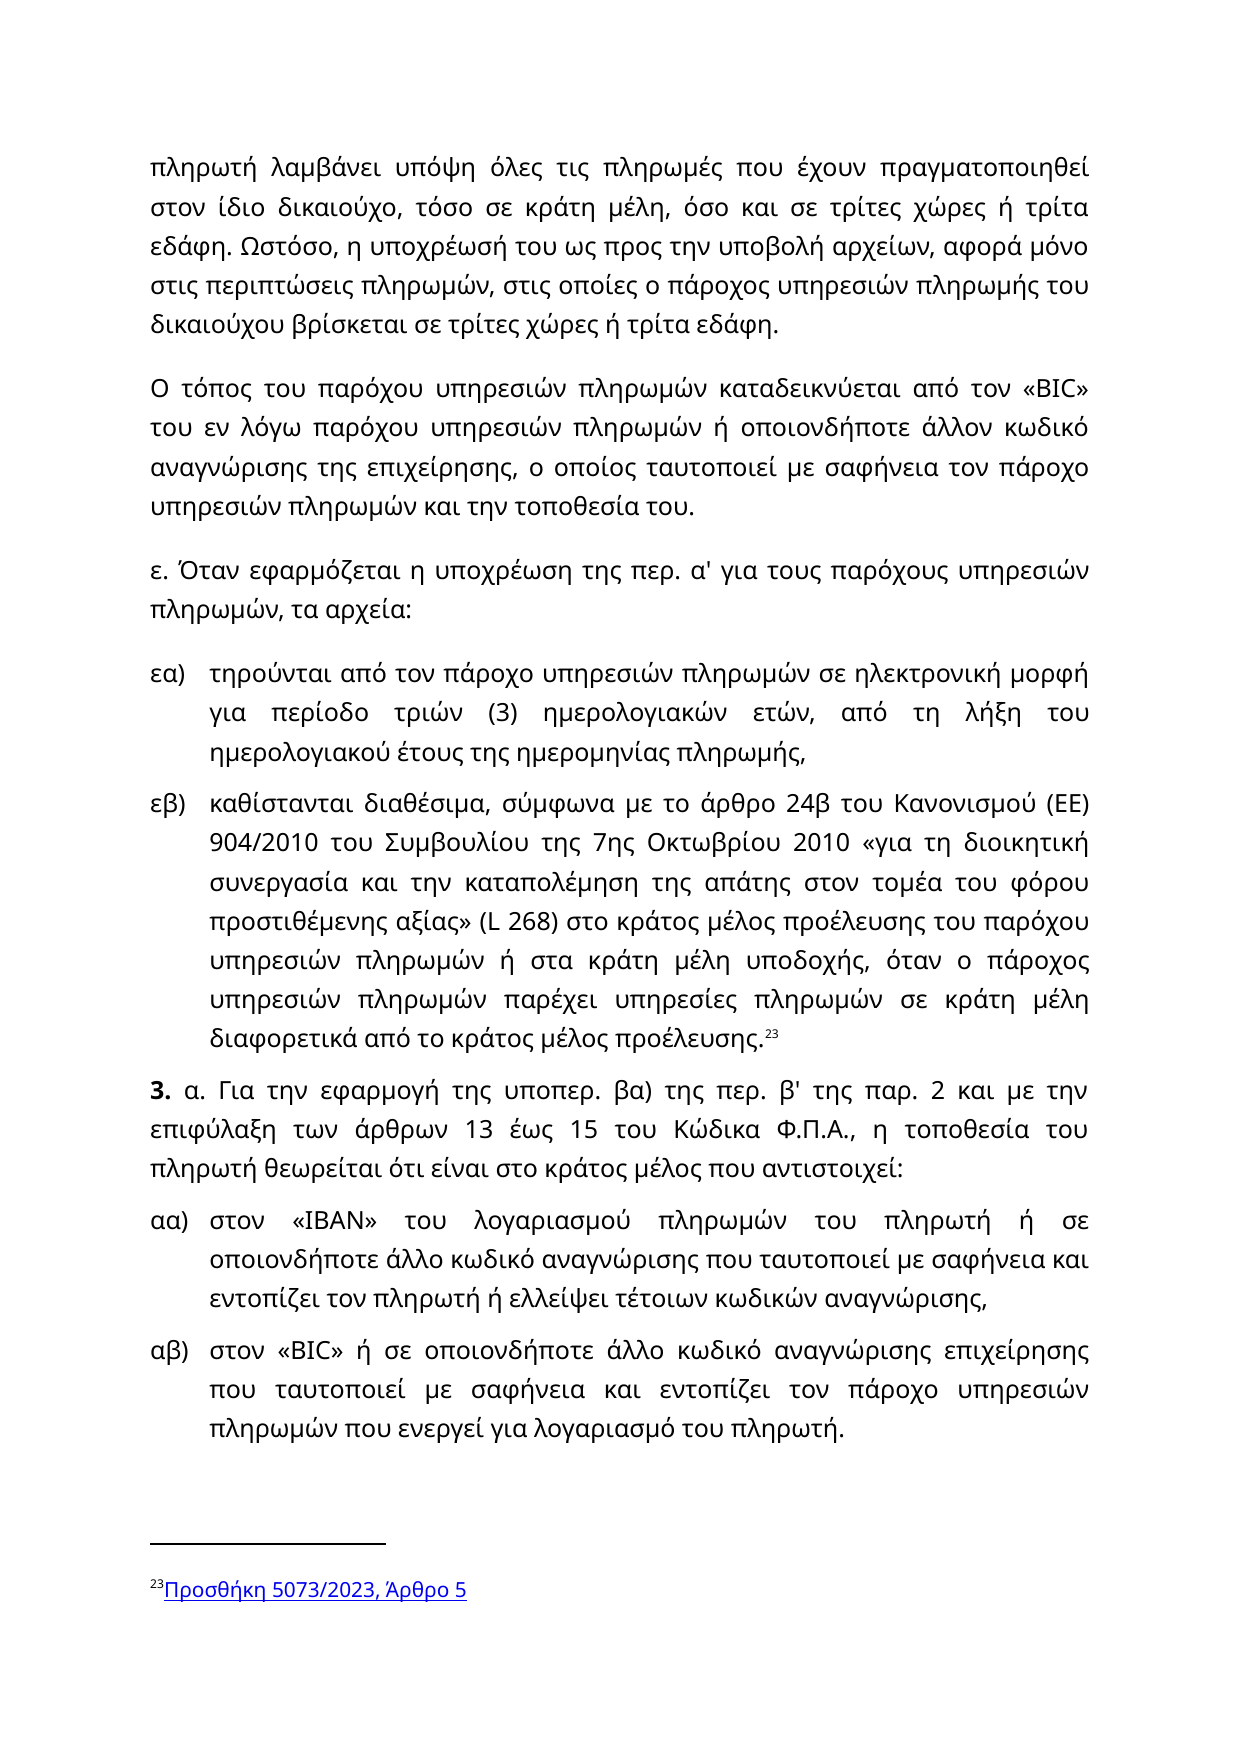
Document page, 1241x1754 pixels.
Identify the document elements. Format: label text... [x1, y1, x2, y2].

text Προσθήκη 5073/2023, Άρθρο 5 [150, 1576, 1090, 1604]
list εα) τηρούνται από τον πάροχο υπηρεσιών πληρωμών σε ηλεκτρονική μορφή για περίοδο τριών (3) ημερολογιακών ετών, από τη λήξη του ημερολογιακού έτους της ημερομηνίας πληρωμής, [150, 656, 1090, 768]
list αβ) στον «BIC» ή σε οποιονδήποτε άλλο κωδικό αναγνώρισης επιχείρησης που ταυτοποιεί με σαφήνεια και εντοπίζει τον πάροχο υπηρεσιών πληρωμών που ενεργεί για λογαριασμό του πληρωτή. [150, 1332, 1090, 1445]
text Ο τόπος του παρόχου υπηρεσιών πληρωμών καταδεικνύεται από τον «BIC» του εν λόγω παρόχου υπηρεσιών πληρωμών ή οποιονδήποτε άλλον κωδικό αναγνώρισης της επιχείρησης, ο οποίος ταυτοποιεί με σαφήνεια τον πάροχο υπηρεσιών πληρωμών και την τοποθεσία του. [150, 371, 1090, 522]
text πληρωτή λαμβάνει υπόψη όλες τις πληρωμές που έχουν πραγματοποιηθεί στον ίδιο δικαιούχο, τόσο σε κράτη μέλη, όσο και σε τρίτες χώρες ή τρίτα εδάφη. Ωστόσο, η υποχρέωσή του ως προς την υποβολή αρχείων, αφορά μόνο στις περιπτώσεις πληρωμών, στις οποίες ο πάροχος υπηρεσιών πληρωμής του δικαιούχου βρίσκεται σε τρίτες χώρες ή τρίτα εδάφη. [150, 150, 1090, 341]
list αα) στον «IBAN» του λογαριασμού πληρωμών του πληρωτή ή σε οποιονδήποτε άλλο κωδικό αναγνώρισης που ταυτοποιεί με σαφήνεια και εντοπίζει τον πληρωτή ή ελλείψει τέτοιων κωδικών αναγνώρισης, [150, 1202, 1090, 1315]
text ε. Όταν εφαρμόζεται η υποχρέωση της περ. α' για τους παρόχους υπηρεσιών πληρωμών, τα αρχεία: [150, 552, 1090, 626]
text 3. α. Για την εφαρμογή της υποπερ. βα) της περ. β' της παρ. 2 και με την επιφύλαξη των άρθρων 13 έως 15 του Κώδικα Φ.Π.Α., η τοποθεσία του πληρωτή θεωρείται ότι είναι στο κράτος μέλος που αντιστοιχεί: [150, 1072, 1090, 1185]
list εβ) καθίστανται διαθέσιμα, σύμφωνα με το άρθρο 24β του Κανονισμού (ΕΕ) 904/2010 του Συμβουλίου της 7ης Οκτωβρίου 2010 «για τη διοικητική συνεργασία και την καταπολέμηση της απάτης στον τομέα του φόρου προστιθέμενης αξίας» (L 268) στο κράτος μέλος προέλευσης του παρόχου υπηρεσιών πληρωμών ή στα κράτη μέλη υποδοχής, όταν ο πάροχος υπηρεσιών πληρωμών παρέχει υπηρεσίες πληρωμών σε κράτη μέλη διαφορετικά από το κράτος μέλος προέλευσης. [150, 786, 1090, 1055]
